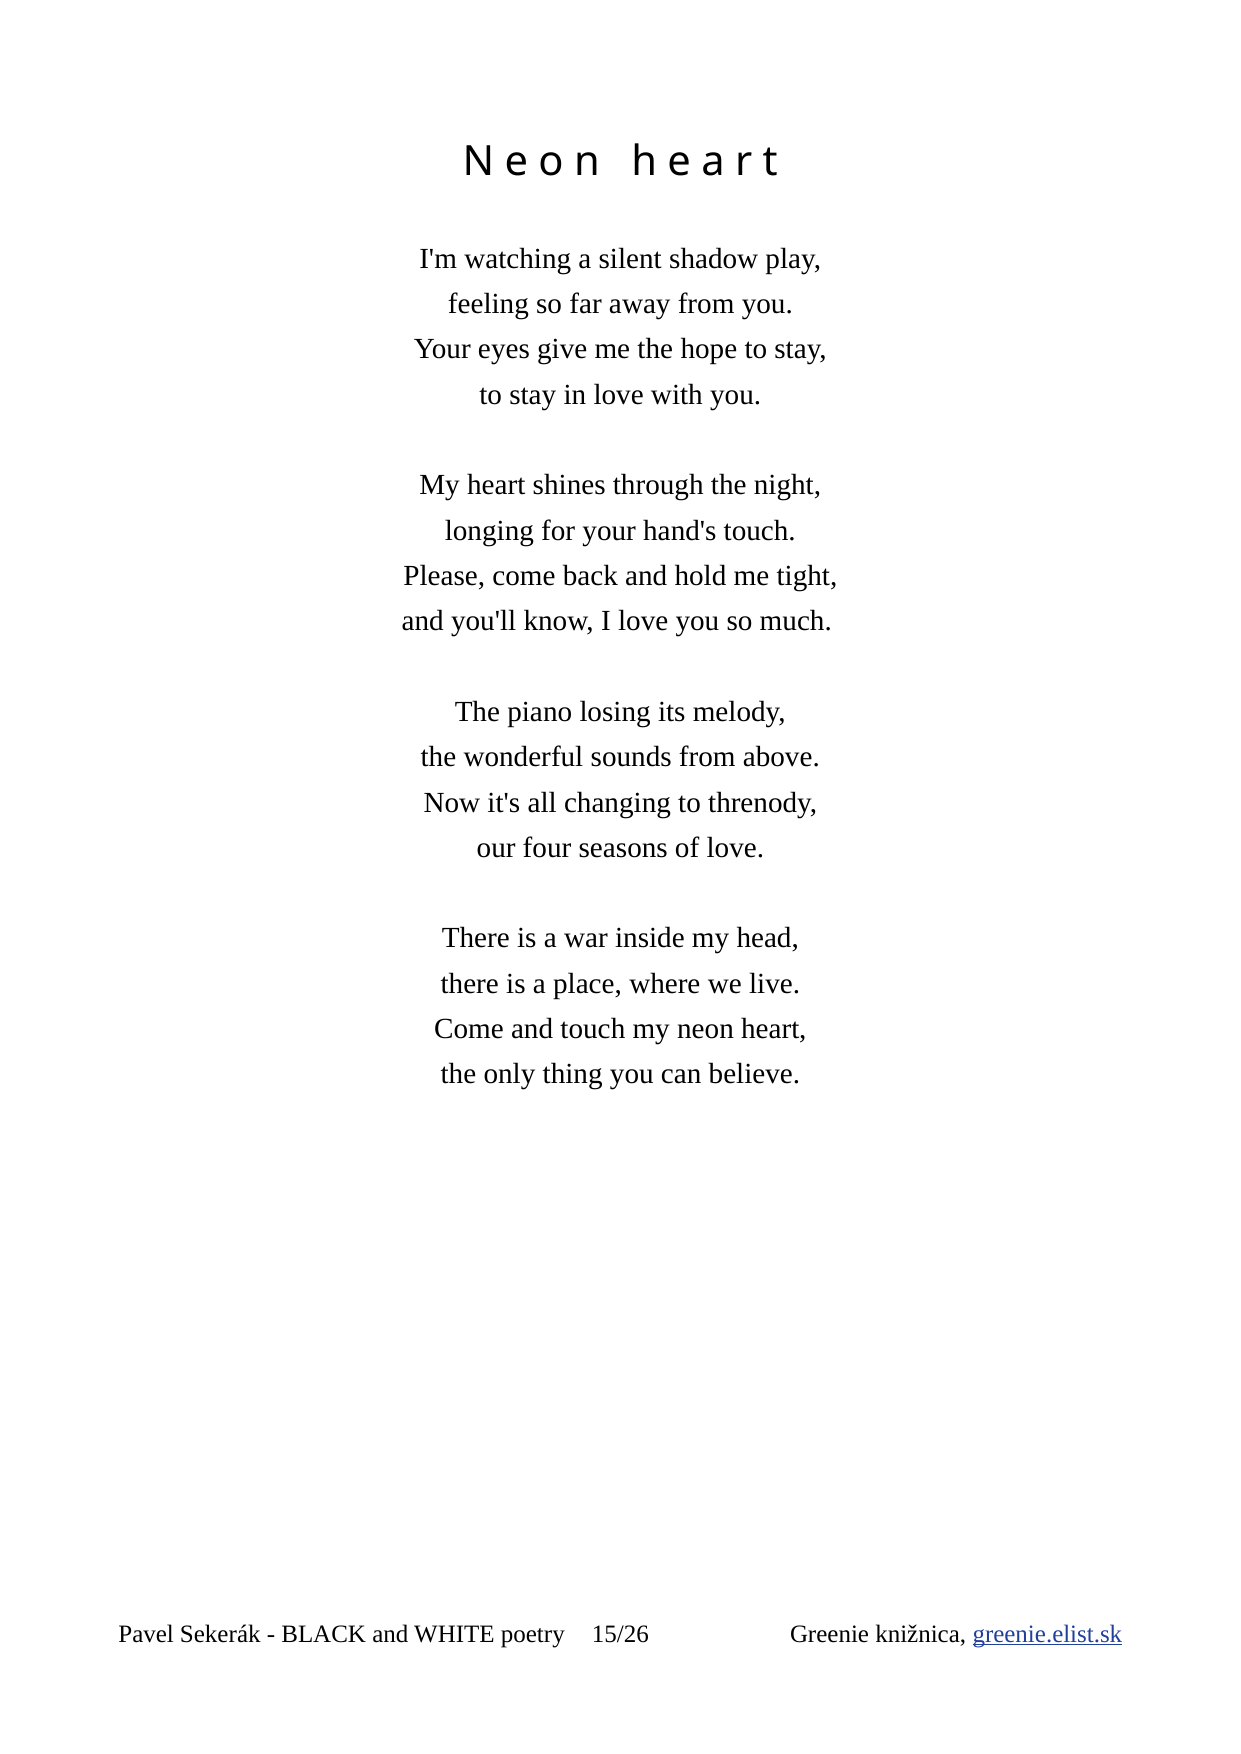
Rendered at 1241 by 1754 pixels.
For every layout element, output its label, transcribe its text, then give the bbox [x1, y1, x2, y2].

text Now it's all changing to threnody, [106, 785, 1134, 818]
text Please, come back and hold me tight, [106, 558, 1134, 592]
text There is a war inside my head, [106, 921, 1134, 954]
text Come and touch my neon heart, [106, 1011, 1134, 1045]
text I'm watching a silent shadow play, [106, 241, 1134, 274]
text longing for your hand's touch. [106, 513, 1134, 546]
text Your eyes give me the hope to stay, [106, 332, 1134, 365]
text the only thing you can believe. [106, 1057, 1134, 1090]
text My heart shines through the night, [106, 467, 1134, 501]
text our four seasons of love. [106, 830, 1134, 863]
text and you'll know, I love you so much. [106, 603, 1134, 637]
subtitle Neon heart [106, 131, 1134, 188]
text the wonderful sounds from above. [106, 739, 1134, 773]
text feeling so far away from you. [106, 286, 1134, 320]
text The piano losing its melody, [106, 694, 1134, 728]
text there is a place, where we live. [106, 966, 1134, 999]
text to stay in love with you. [106, 377, 1134, 410]
